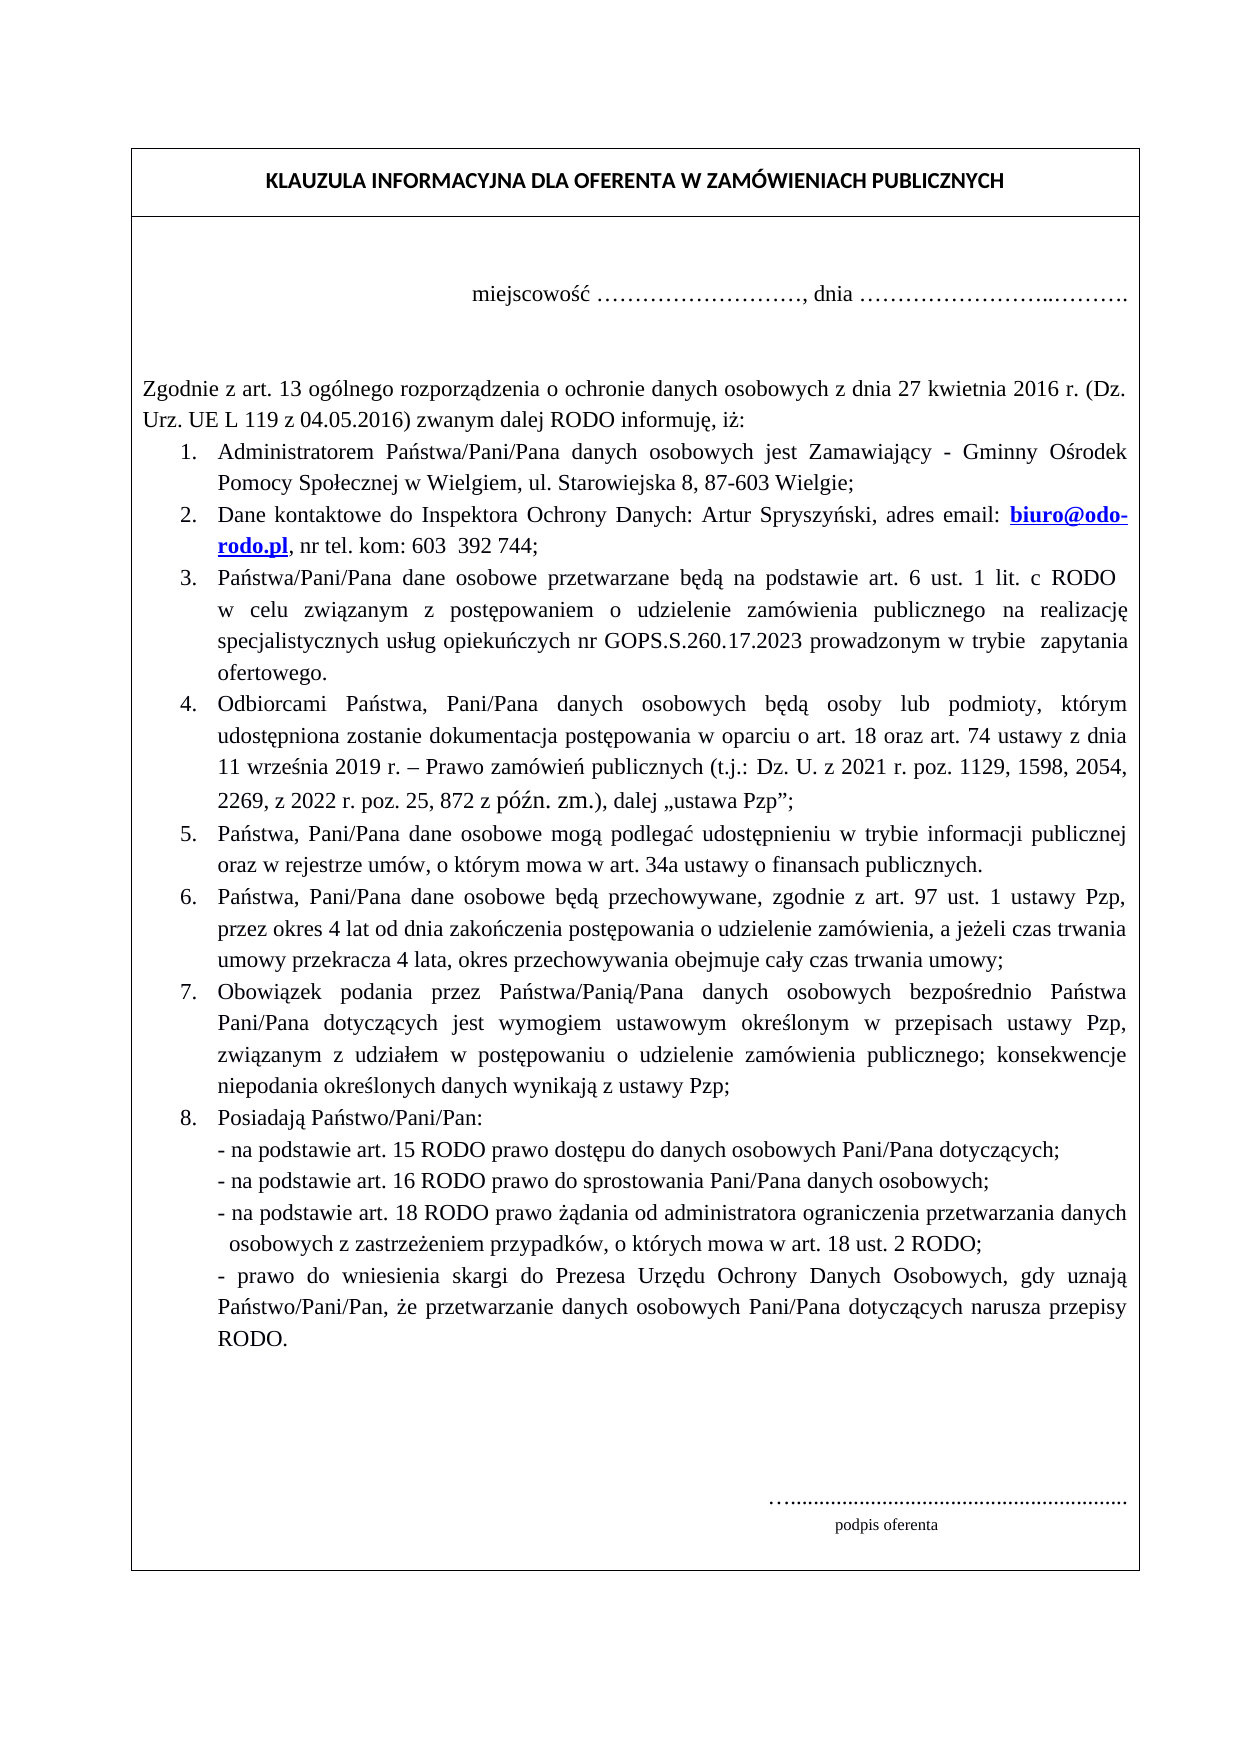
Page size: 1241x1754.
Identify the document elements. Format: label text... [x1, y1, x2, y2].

table_cell miejscowość ………………………, dnia ……………………..………. Zgodnie z art. 13 ogólnego rozporządzenia o ochronie danych osobowych z dnia 27 kwietnia 2016 r. (Dz. Urz. UE L 119 z 04.05.2016) zwanym dalej RODO informuję, iż: Administratorem Państwa/Pani/Pana danych osobowych jest Zamawiający - Gminny Ośrodek Pomocy Społecznej w Wielgiem, ul. Starowiejska 8, 87-603 Wielgie; Dane kontaktowe do Inspektora Ochrony Danych: Artur Spryszyński, adres email: biuro@odo-rodo.pl, nr tel. kom: 603 392 744; Państwa/Pani/Pana dane osobowe przetwarzane będą na podstawie art. 6 ust. 1 lit. c RODO w celu związanym z postępowaniem o udzielenie zamówienia publicznego na realizację specjalistycznych usług opiekuńczych nr GOPS.S.260.17.2023 prowadzonym w trybie zapytania ofertowego. Odbiorcami Państwa, Pani/Pana danych osobowych będą osoby lub podmioty, którym udostępniona zostanie dokumentacja postępowania w oparciu o art. 18 oraz art. 74 ustawy z dnia 11 września 2019 r. – Prawo zamówień publicznych (t.j.: Dz. U. z 2021 r. poz. 1129, 1598, 2054, 2269, z 2022 r. poz. 25, 872 z późn. zm.), dalej „ustawa Pzp”; Państwa, Pani/Pana dane osobowe mogą podlegać udostępnieniu w trybie informacji publicznej oraz w rejestrze umów, o którym mowa w art. 34a ustawy o finansach publicznych. Państwa, Pani/Pana dane osobowe będą przechowywane, zgodnie z art. 97 ust. 1 ustawy Pzp, przez okres 4 lat od dnia zakończenia postępowania o udzielenie zamówienia, a jeżeli czas trwania umowy przekracza 4 lata, okres przechowywania obejmuje cały czas trwania umowy; Obowiązek podania przez Państwa/Panią/Pana danych osobowych bezpośrednio Państwa Pani/Pana dotyczących jest wymogiem ustawowym określonym w przepisach ustawy Pzp, związanym z udziałem w postępowaniu o udzielenie zamówienia publicznego; konsekwencje niepodania określonych danych wynikają z ustawy Pzp; Posiadają Państwo/Pani/Pan: - na podstawie art. 15 RODO prawo dostępu do danych osobowych Pani/Pana dotyczących; - na podstawie art. 16 RODO prawo do sprostowania Pani/Pana danych osobowych; - na podstawie art. 18 RODO prawo żądania od administratora ograniczenia przetwarzania danych osobowych z zastrzeżeniem przypadków, o których mowa w art. 18 ust. 2 RODO; - prawo do wniesienia skargi do Prezesa Urzędu Ochrony Danych Osobowych, gdy uznają Państwo/Pani/Pan, że przetwarzanie danych osobowych Pani/Pana dotyczących narusza przepisy RODO. …........................................................... podpis oferenta [132, 217, 1139, 1570]
table_header KLAUZULA INFORMACYJNA DLA OFERENTA W ZAMÓWIENIACH PUBLICZNYCH [132, 149, 1139, 216]
